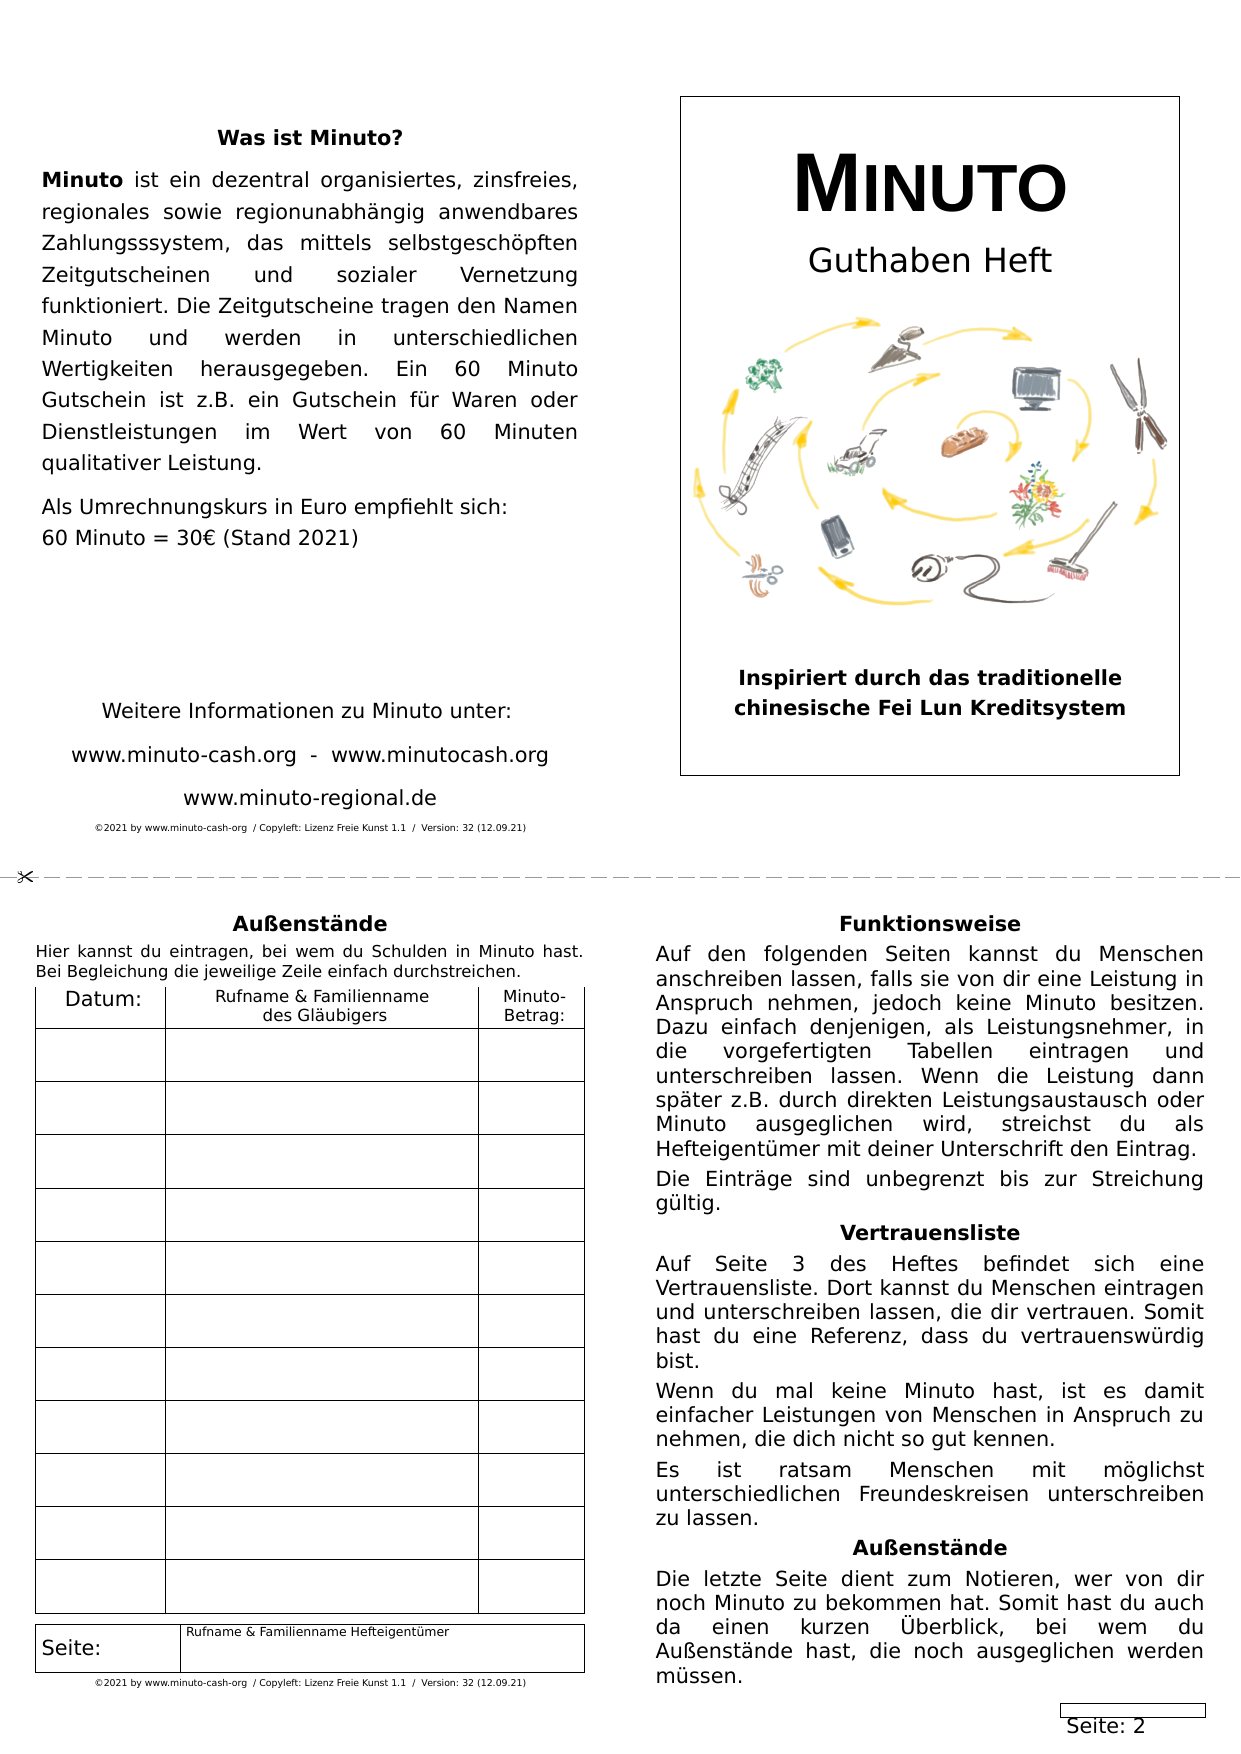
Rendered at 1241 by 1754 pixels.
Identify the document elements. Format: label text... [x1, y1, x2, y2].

table_header Seite: [36, 1625, 180, 1672]
table_cell [479, 1189, 584, 1241]
table_cell [479, 1135, 584, 1187]
table_cell [479, 1507, 584, 1559]
table_cell [166, 1295, 478, 1347]
table_cell [479, 1454, 584, 1506]
table_cell [166, 1348, 478, 1400]
table_cell [166, 1507, 478, 1559]
table_cell [479, 1029, 584, 1081]
table_cell Außenstände Hier kannst du eintragen, bei wem du Schulden in Minuto hast. Bei Begleichung die jeweilige Zeile einfach durchstreichen. ©2021 by www.minuto-cash-org / Copyleft: Lizenz Freie Kunst 1.1 / Version: 32 (12.09.21) [0, 876, 620, 1753]
table_header Rufname & Familienname des Gläubigers [166, 987, 478, 1028]
table_cell [166, 1401, 478, 1453]
table_cell [479, 1295, 584, 1347]
table_cell [36, 1029, 165, 1081]
table_header Rufname & Familienname Hefteigentümer [181, 1625, 584, 1672]
table_header Datum: [36, 987, 165, 1028]
table_cell [479, 1401, 584, 1453]
table_cell [36, 1401, 165, 1453]
table_cell [166, 1242, 478, 1294]
table_cell [36, 1082, 165, 1134]
table_cell [166, 1082, 478, 1134]
table_cell [36, 1295, 165, 1347]
picture [692, 316, 1168, 606]
table_cell [479, 1082, 584, 1134]
table_header [620, 0, 1240, 876]
picture [17, 871, 33, 883]
table_cell [36, 1454, 165, 1506]
table_cell [36, 1507, 165, 1559]
table_cell [479, 1560, 584, 1612]
table_cell [36, 1560, 165, 1612]
table_header Was ist Minuto? Minuto ist ein dezentral organisiertes, zinsfreies, regionales sowie regionunabhängig anwendbares Zahlungsssystem, das mittels selbstgeschöpften Zeitgutscheinen und sozialer Vernetzung funktioniert. Die Zeitgutscheine tragen den Namen Minuto und werden in unterschiedlichen Wertigkeiten herausgegeben. Ein 60 Minuto Gutschein ist z.B. ein Gutschein für Waren oder Dienstleistungen im Wert von 60 Minuten qualitativer Leistung. Als Umrechnungskurs in Euro empfiehlt sich: 60 Minuto = 30€ (Stand 2021) Weitere Informationen zu Minuto unter: www.minuto-cash.org - www.minutocash.org www.minuto-regional.de ©2021 by www.minuto-cash-org / Copyleft: Lizenz Freie Kunst 1.1 / Version: 32 (12.09.21) [0, 0, 620, 876]
table_cell ­Funktionsweise Auf den folgenden Seiten kannst du Menschen anschreiben lassen, falls sie von dir eine Leistung in Anspruch nehmen, jedoch keine Minuto besitzen. Dazu einfach denjenigen, als Leistungsnehmer, in die vorgefertigten Tabellen eintragen und unterschreiben lassen. Wenn die Leistung dann später z.B. durch direkten Leistungsaustausch oder Minuto ausgeglichen wird, streichst du als Hefteigentümer mit deiner Unterschrift den Eintrag. Die Einträge sind unbegrenzt bis zur Streichung gültig. Vertrauensliste Auf Seite 3 des Heftes befindet sich eine Vertrauensliste. Dort kannst du Menschen eintragen und unterschreiben lassen, die dir vertrauen. Somit hast du eine Referenz, dass du vertrauenswürdig bist. Wenn du mal keine Minuto hast, ist es damit einfacher Leistungen von Menschen in Anspruch zu nehmen, die dich nicht so gut kennen. Es ist ratsam Menschen mit möglichst unterschiedlichen Freundeskreisen unterschreiben zu lassen. Außenstände Die letzte Seite dient zum Notieren, wer von dir noch Minuto zu bekommen hat. Somit hast du auch da einen kurzen Überblick, bei wem du Außenstände hast, die noch ausgeglichen werden müssen. [620, 876, 1240, 1753]
table_cell [166, 1189, 478, 1241]
table_header Seite: 2 [1061, 1704, 1205, 1717]
table_cell [36, 1348, 165, 1400]
table_cell [166, 1560, 478, 1612]
table_cell [36, 1242, 165, 1294]
table_cell [166, 1029, 478, 1081]
table_header Minuto- Betrag: [479, 987, 584, 1028]
table_cell [166, 1454, 478, 1506]
table_cell [479, 1242, 584, 1294]
table_cell [36, 1189, 165, 1241]
table_cell [36, 1135, 165, 1187]
table_cell [479, 1348, 584, 1400]
table_header [655, 1703, 1060, 1717]
table_cell [166, 1135, 478, 1187]
